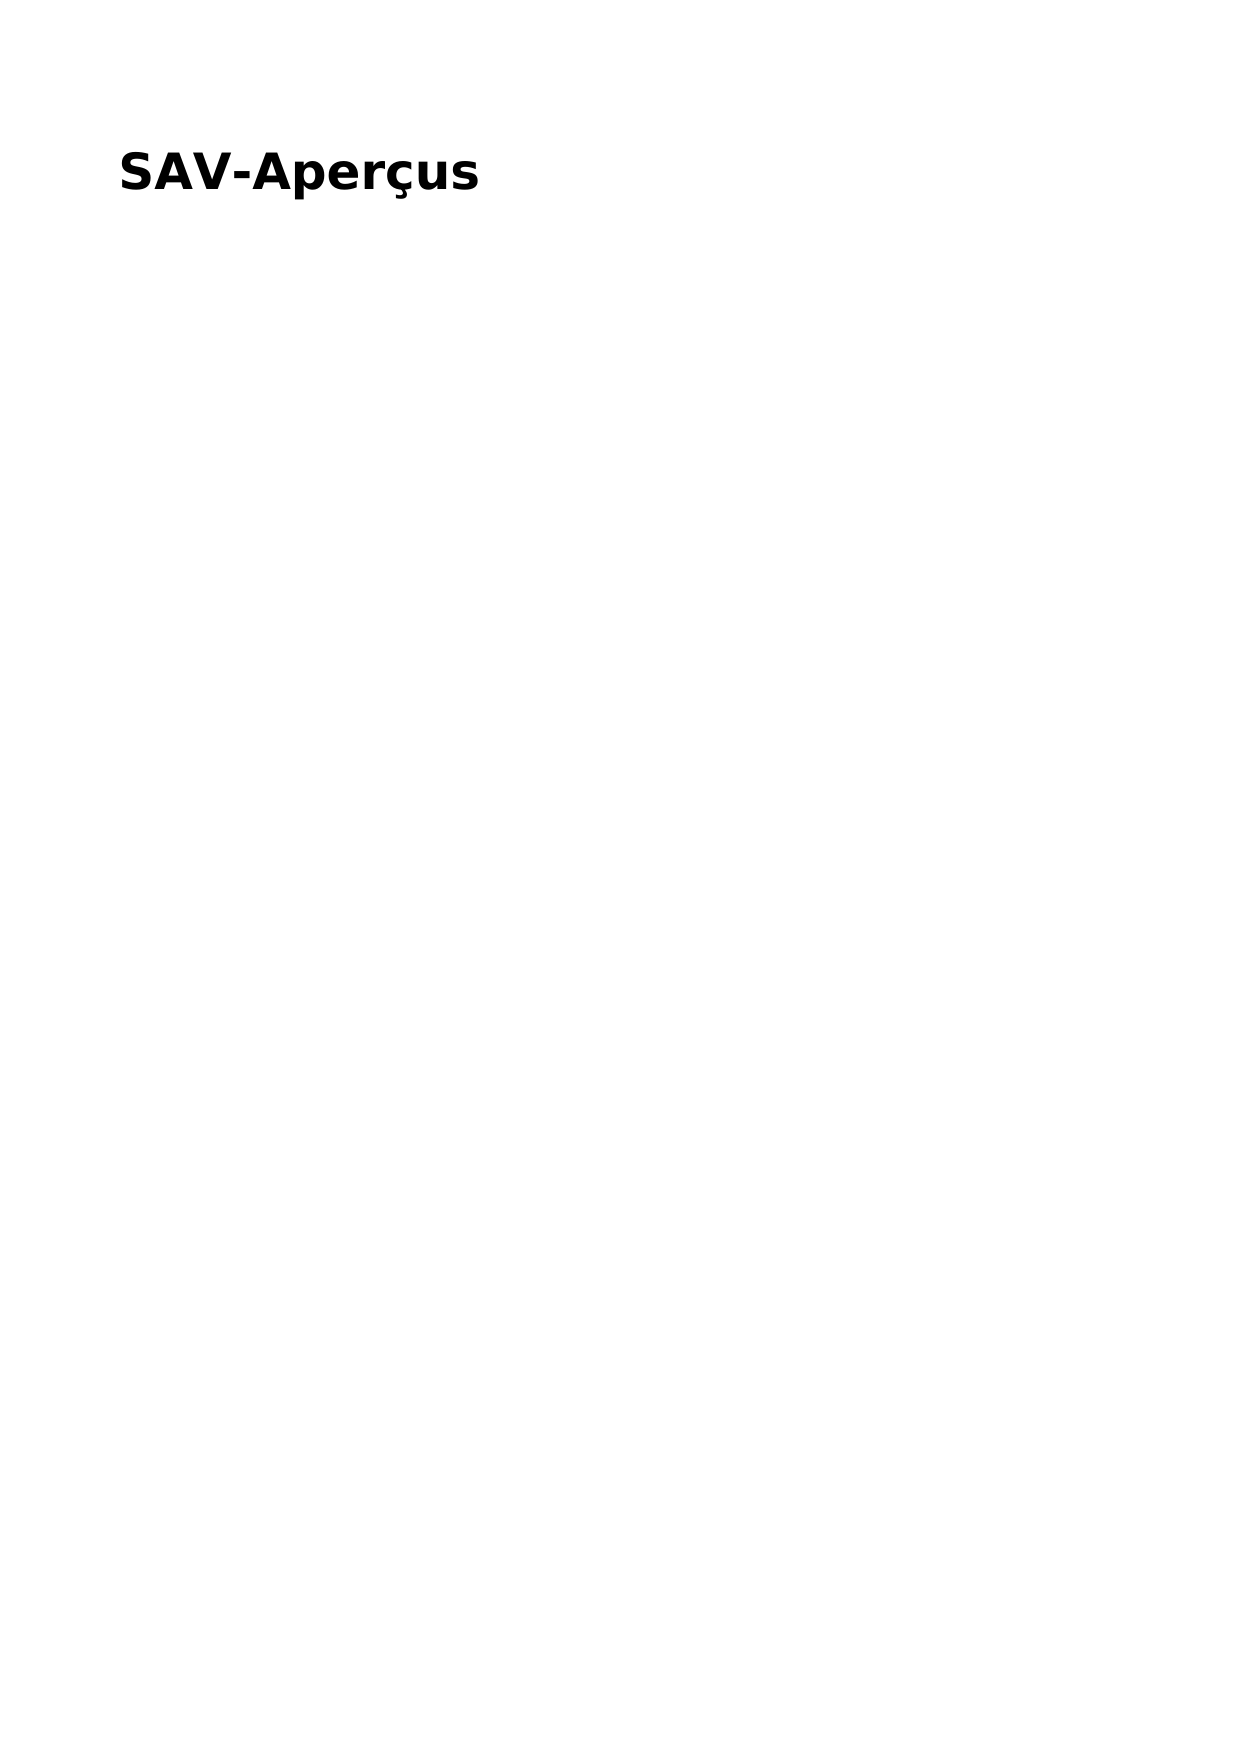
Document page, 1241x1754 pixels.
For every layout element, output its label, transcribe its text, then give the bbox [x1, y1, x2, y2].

subtitle SAV-Aperçus [118, 143, 1122, 201]
